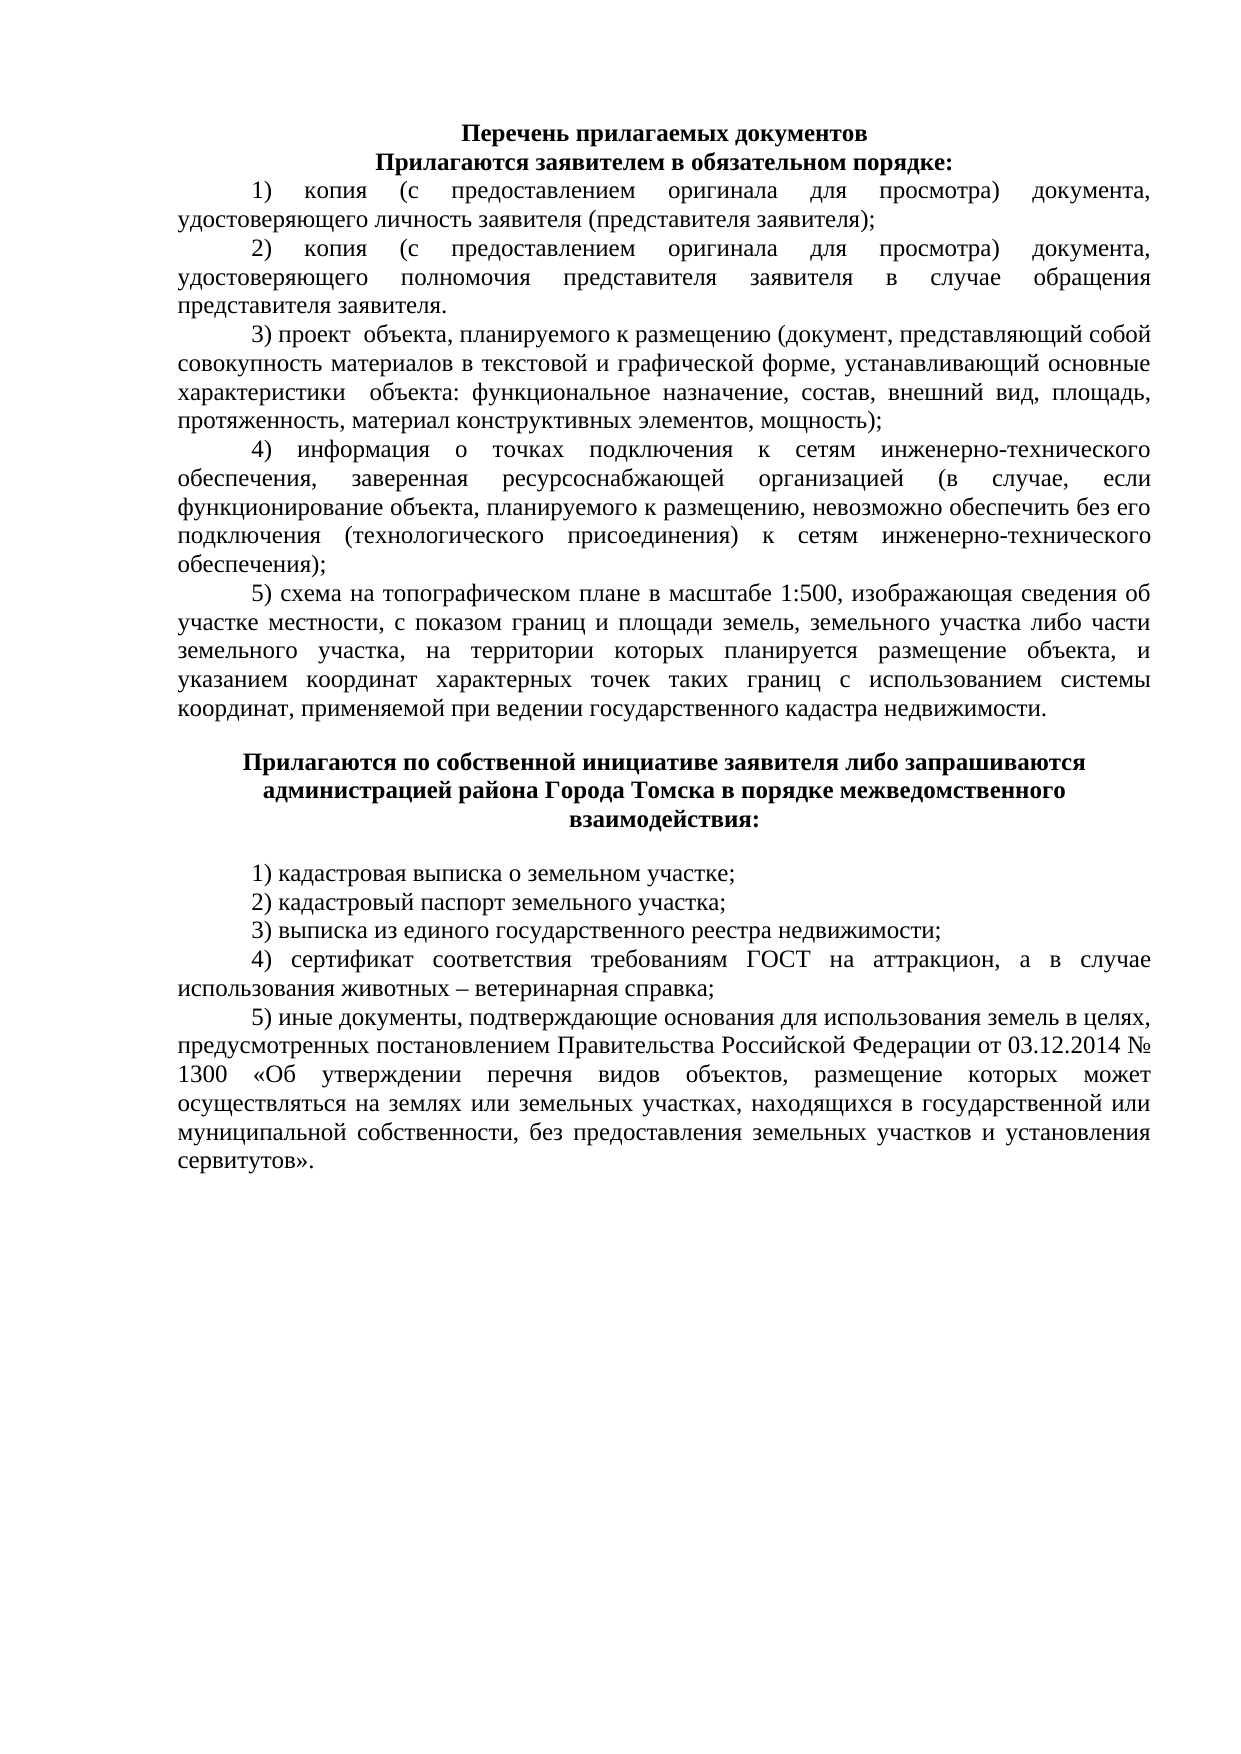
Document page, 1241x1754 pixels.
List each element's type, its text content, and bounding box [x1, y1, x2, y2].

text 4) сертификат соответствия требованиям ГОСТ на аттракцион, а в случае использования животных – ветеринарная справка; [177, 944, 1152, 1002]
text 2) копия (с предоставлением оригинала для просмотра) документа, удостоверяющего полномочия представителя заявителя в случае обращения представителя заявителя. [177, 233, 1152, 319]
text 3) проект объекта, планируемого к размещению (документ, представляющий собой совокупность материалов в текстовой и графической форме, устанавливающий основные характеристики объекта: функциональное назначение, состав, внешний вид, площадь, протяженность, материал конструктивных элементов, мощность); [177, 319, 1152, 434]
text Прилагаются заявителем в обязательном порядке: [177, 147, 1152, 176]
text 1) копия (с предоставлением оригинала для просмотра) документа, удостоверяющего личность заявителя (представителя заявителя); [177, 176, 1152, 233]
text 5) схема на топографическом плане в масштабе 1:500, изображающая сведения об участке местности, с показом границ и площади земель, земельного участка либо части земельного участка, на территории которых планируется размещение объекта, и указанием координат характерных точек таких границ с использованием системы координат, применяемой при ведении государственного кадастра недвижимости. [177, 578, 1152, 722]
text 1) кадастровая выписка о земельном участке; [177, 858, 1152, 887]
text 4) информация о точках подключения к сетям инженерно-технического обеспечения, заверенная ресурсоснабжающей организацией (в случае, если функционирование объекта, планируемого к размещению, невозможно обеспечить без его подключения (технологического присоединения) к сетям инженерно-технического обеспечения); [177, 434, 1152, 578]
text Прилагаются по собственной инициативе заявителя либо запрашиваются администрацией района Города Томска в порядке межведомственного взаимодействия: [177, 747, 1152, 833]
text 2) кадастровый паспорт земельного участка; [177, 887, 1152, 916]
text Перечень прилагаемых документов [177, 118, 1152, 147]
text 3) выписка из единого государственного реестра недвижимости; [177, 916, 1152, 944]
text 5) иные документы, подтверждающие основания для использования земель в целях, предусмотренных постановлением Правительства Российской Федерации от 03.12.2014 № 1300 «Об утверждении перечня видов объектов, размещение которых может осуществляться на землях или земельных участках, находящихся в государственной или муниципальной собственности, без предоставления земельных участков и установления сервитутов». [177, 1002, 1152, 1174]
